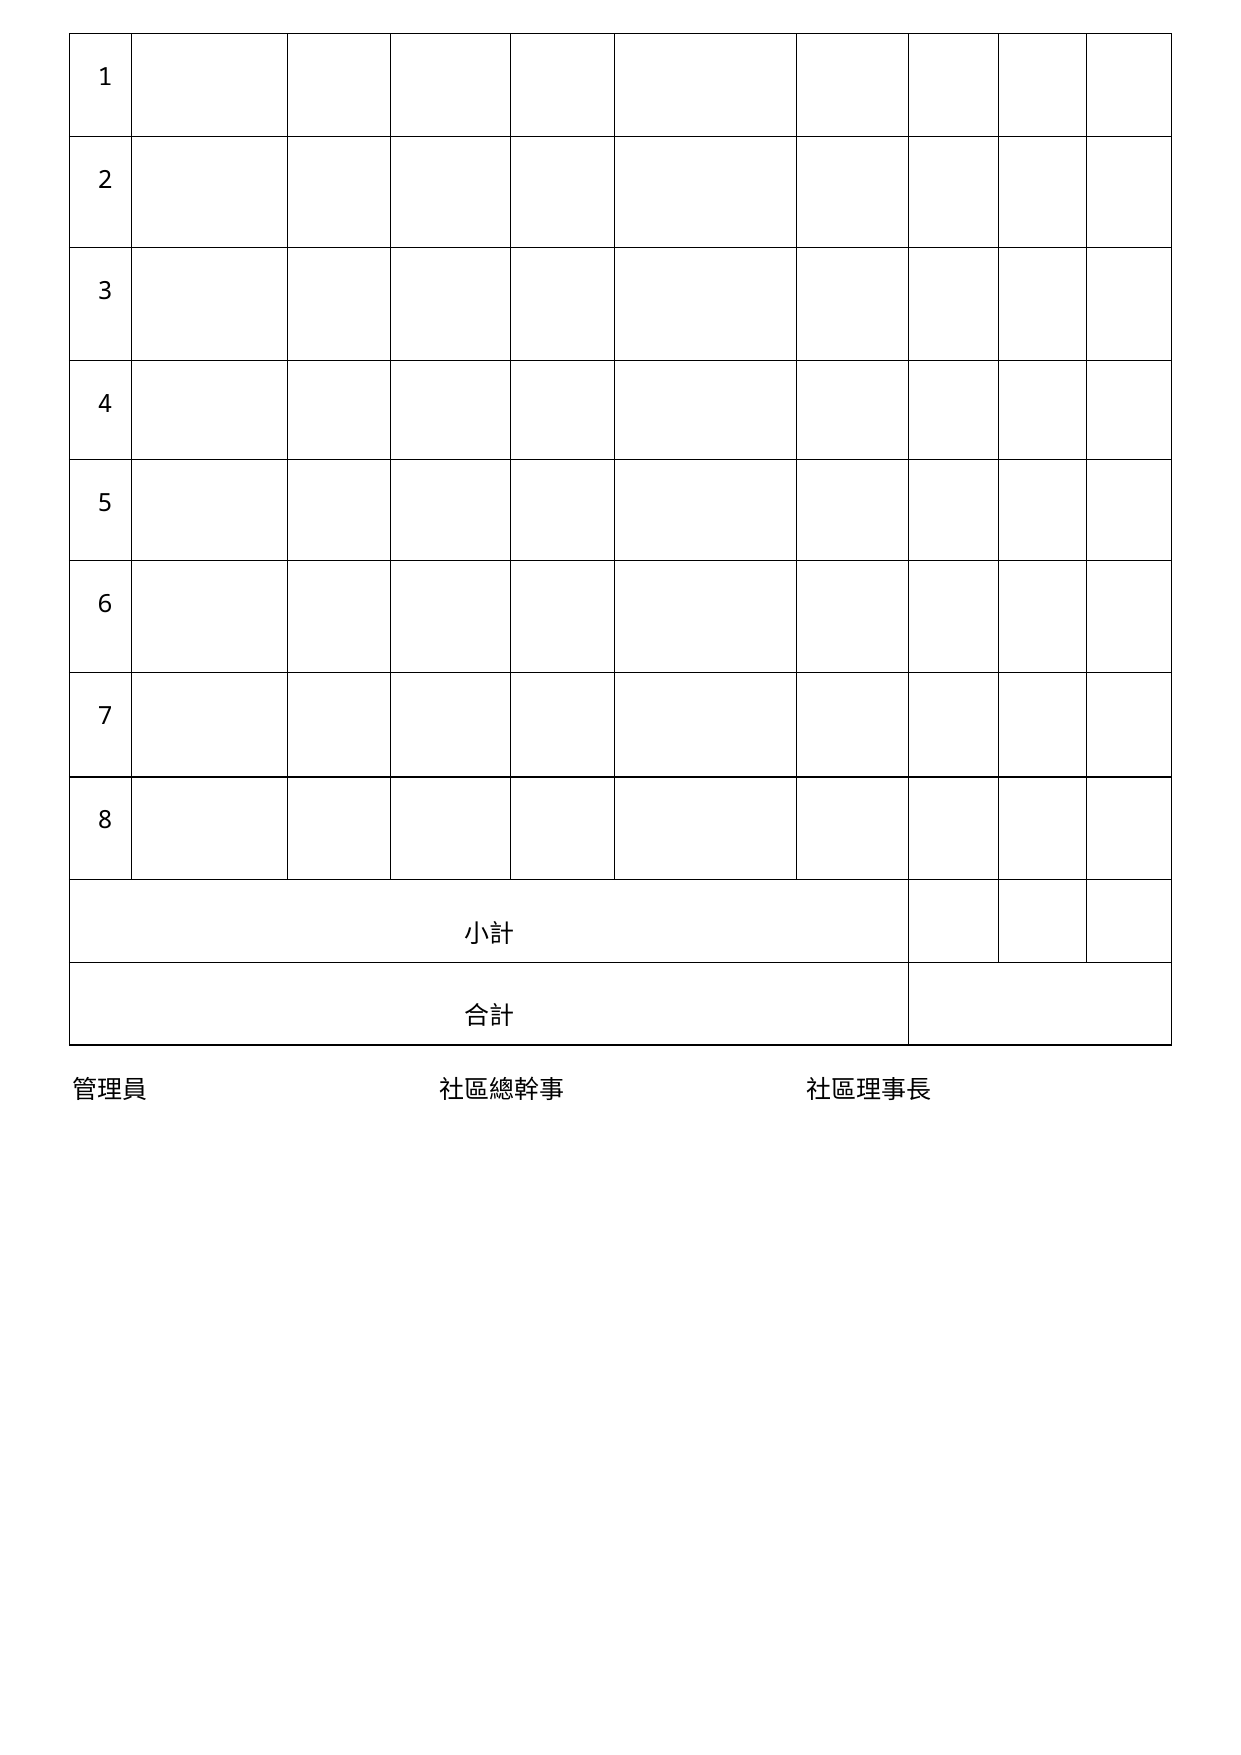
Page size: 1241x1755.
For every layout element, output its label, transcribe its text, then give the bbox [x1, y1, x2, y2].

table_cell 社區總幹事 [436, 1046, 804, 1123]
table_cell [999, 561, 1086, 672]
table_cell [288, 778, 390, 879]
table_cell 4 [70, 361, 131, 459]
table_cell [511, 460, 614, 560]
table_cell [511, 34, 614, 136]
table_cell [999, 880, 1086, 962]
table_cell [288, 561, 390, 672]
table_cell [511, 248, 614, 360]
table_cell 6 [70, 561, 131, 672]
table_cell [132, 361, 287, 459]
table_cell [288, 34, 390, 136]
table_cell [615, 34, 796, 136]
table_cell [1087, 880, 1171, 962]
table_cell [132, 460, 287, 560]
table_cell [797, 778, 908, 879]
table_cell [391, 778, 510, 879]
table_cell [797, 561, 908, 672]
table_cell [615, 561, 796, 672]
table_cell [288, 460, 390, 560]
table_cell [909, 778, 998, 879]
table_cell [132, 673, 287, 776]
table_cell [1087, 248, 1171, 360]
table_cell [909, 673, 998, 776]
table_cell [1087, 673, 1171, 776]
table_cell 社區理事長 [804, 1046, 1171, 1123]
table_cell [797, 361, 908, 459]
table_cell [1087, 460, 1171, 560]
table_cell [288, 137, 390, 247]
table_cell [615, 460, 796, 560]
table_cell [288, 248, 390, 360]
table_cell [132, 778, 287, 879]
table_cell [999, 248, 1086, 360]
table_cell [909, 880, 998, 962]
table_cell [615, 673, 796, 776]
table_cell [391, 137, 510, 247]
table_cell [1087, 34, 1171, 136]
table_cell [999, 673, 1086, 776]
table_cell [1087, 361, 1171, 459]
table_cell [511, 137, 614, 247]
table_cell [909, 963, 1171, 1044]
table_cell [132, 34, 287, 136]
table_cell [999, 778, 1086, 879]
table_cell [999, 34, 1086, 136]
table_cell [391, 361, 510, 459]
table_cell [615, 361, 796, 459]
table_cell [615, 137, 796, 247]
table_cell [1087, 778, 1171, 879]
table_cell [1087, 561, 1171, 672]
table_cell [391, 673, 510, 776]
table_cell [391, 34, 510, 136]
table_cell [132, 137, 287, 247]
table_cell [615, 248, 796, 360]
table_cell [909, 34, 998, 136]
table_cell 3 [70, 248, 131, 360]
table_cell [797, 137, 908, 247]
table_cell [132, 561, 287, 672]
table_cell [999, 361, 1086, 459]
table_cell [909, 248, 998, 360]
table_cell 7 [70, 673, 131, 776]
table_cell [909, 460, 998, 560]
table_cell [615, 778, 796, 879]
table_cell [909, 561, 998, 672]
table_cell [909, 137, 998, 247]
table_cell [288, 361, 390, 459]
table_cell [999, 460, 1086, 560]
table_cell 5 [70, 460, 131, 560]
table_cell [511, 778, 614, 879]
table_cell 8 [70, 778, 131, 879]
table_cell [511, 673, 614, 776]
table_cell [288, 673, 390, 776]
table_cell [797, 460, 908, 560]
table_cell [999, 137, 1086, 247]
table_cell 小計 [70, 880, 908, 962]
table_cell [391, 561, 510, 672]
table_cell [132, 248, 287, 360]
table_cell [909, 361, 998, 459]
table_cell 合計 [70, 963, 908, 1044]
table_cell [797, 34, 908, 136]
table_cell [511, 361, 614, 459]
table_cell [391, 248, 510, 360]
table_cell [797, 248, 908, 360]
table_cell 管理員 [69, 1046, 436, 1123]
table_cell [391, 460, 510, 560]
table_cell [511, 561, 614, 672]
table_cell [797, 673, 908, 776]
table_cell 1 [70, 34, 131, 136]
table_cell [1087, 137, 1171, 247]
table_cell 2 [70, 137, 131, 247]
